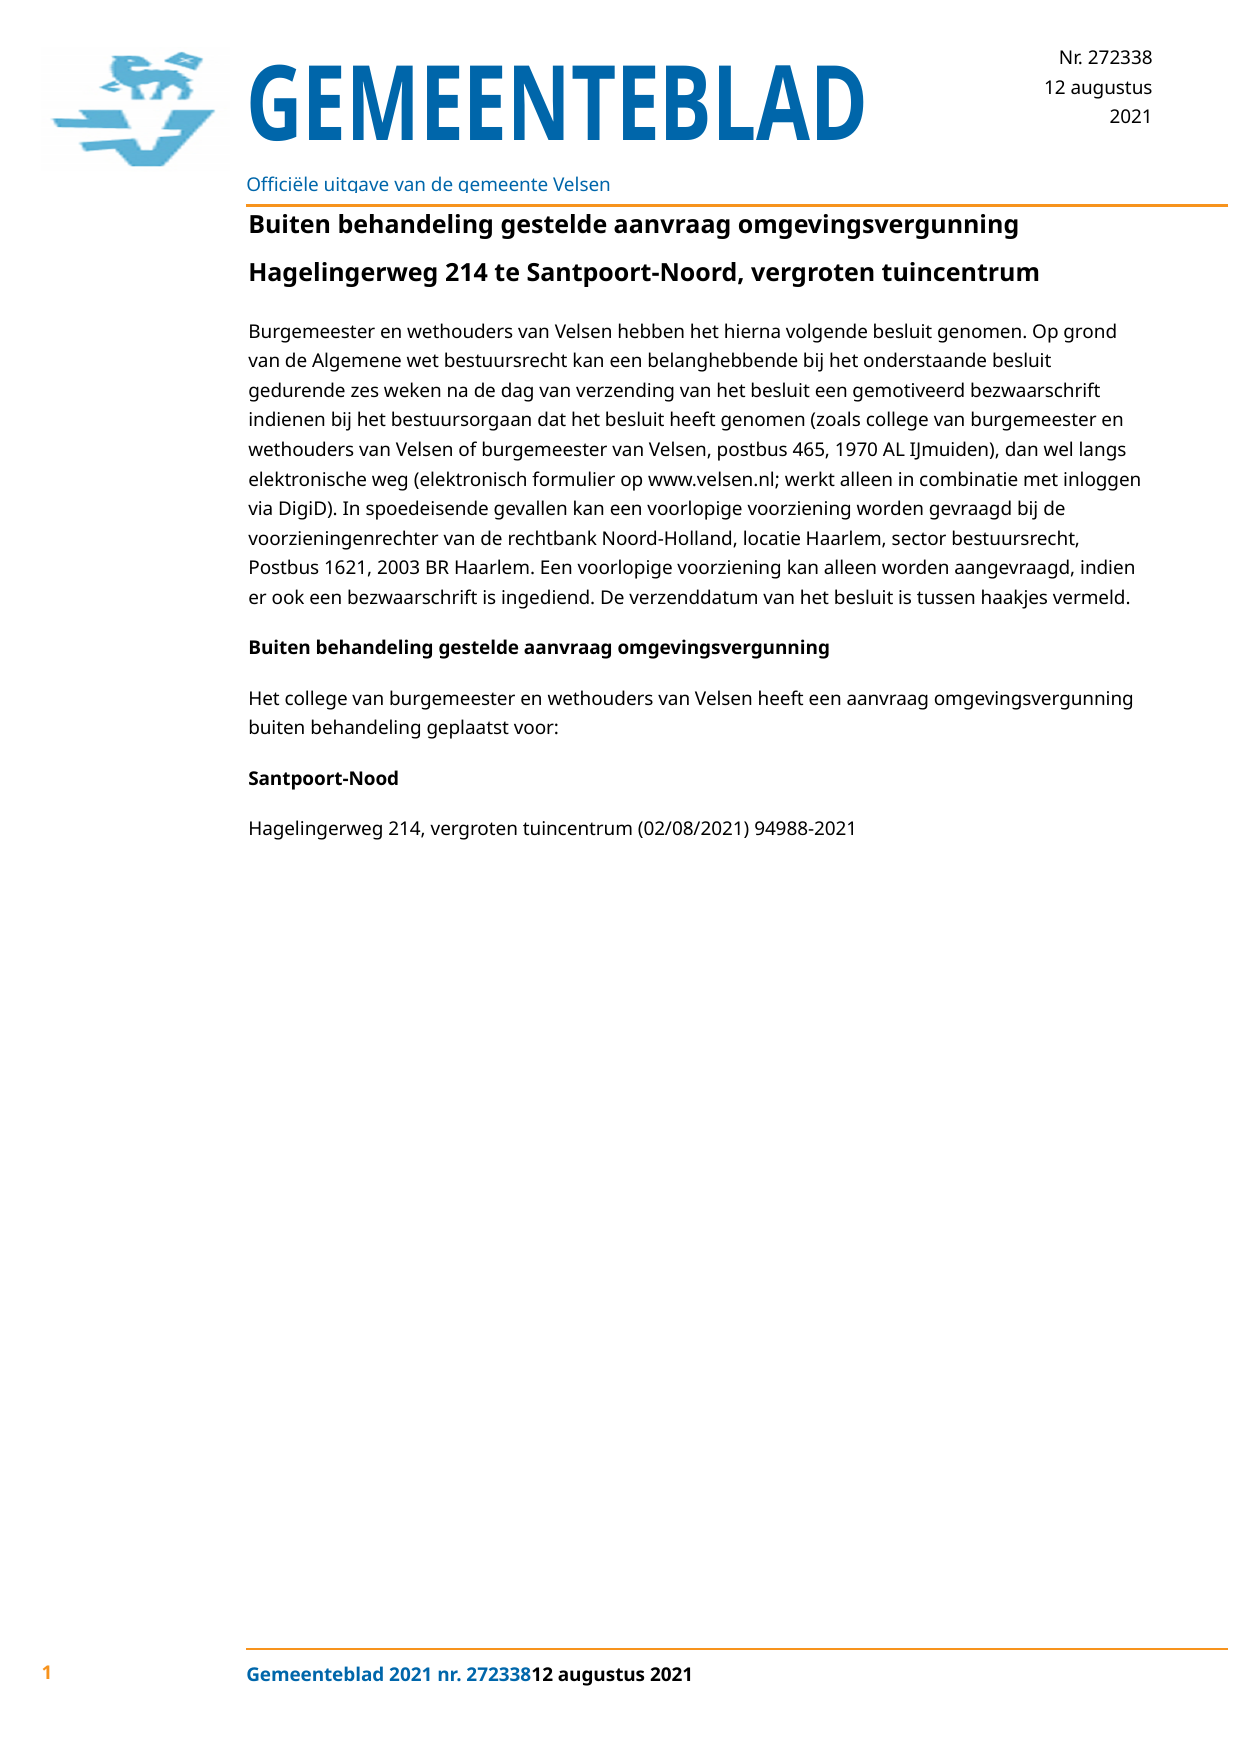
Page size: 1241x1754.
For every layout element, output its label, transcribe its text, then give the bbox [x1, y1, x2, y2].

text Santpoort-Nood [248, 765, 1152, 791]
picture [41, 47, 231, 172]
text Hagelingerweg 214, vergroten tuincentrum (02/08/2021) 94988-2021 [248, 815, 1152, 841]
text Buiten behandeling gestelde aanvraag omgevingsvergunning [248, 634, 1152, 660]
text Het college van burgemeester en wethouders van Velsen heeft een aanvraag omgevingsvergunning buiten behandeling geplaatst voor: [248, 685, 1152, 740]
text Buiten behandeling gestelde aanvraag omgevingsvergunning Hagelingerweg 214 te Santpoort-Noord, vergroten tuincentrum [248, 207, 1152, 288]
text Burgemeester en wethouders van Velsen hebben het hierna volgende besluit genomen. Op grond van de Algemene wet bestuursrecht kan een belanghebbende bij het onderstaande besluit gedurende zes weken na de dag van verzending van het besluit een gemotiveerd bezwaarschrift indienen bij het bestuursorgaan dat het besluit heeft genomen (zoals college van burgemeester en wethouders van Velsen of burgemeester van Velsen, postbus 465, 1970 AL IJmuiden), dan wel langs elektronische weg (elektronisch formulier op www.velsen.nl; werkt alleen in combinatie met inloggen via DigiD). In spoedeisende gevallen kan een voorlopige voorziening worden gevraagd bij de voorzieningenrechter van de rechtbank Noord-Holland, locatie Haarlem, sector bestuursrecht, Postbus 1621, 2003 BR Haarlem. Een voorlopige voorziening kan alleen worden aangevraagd, indien er ook een bezwaarschrift is ingediend. De verzenddatum van het besluit is tussen haakjes vermeld. [248, 318, 1152, 610]
